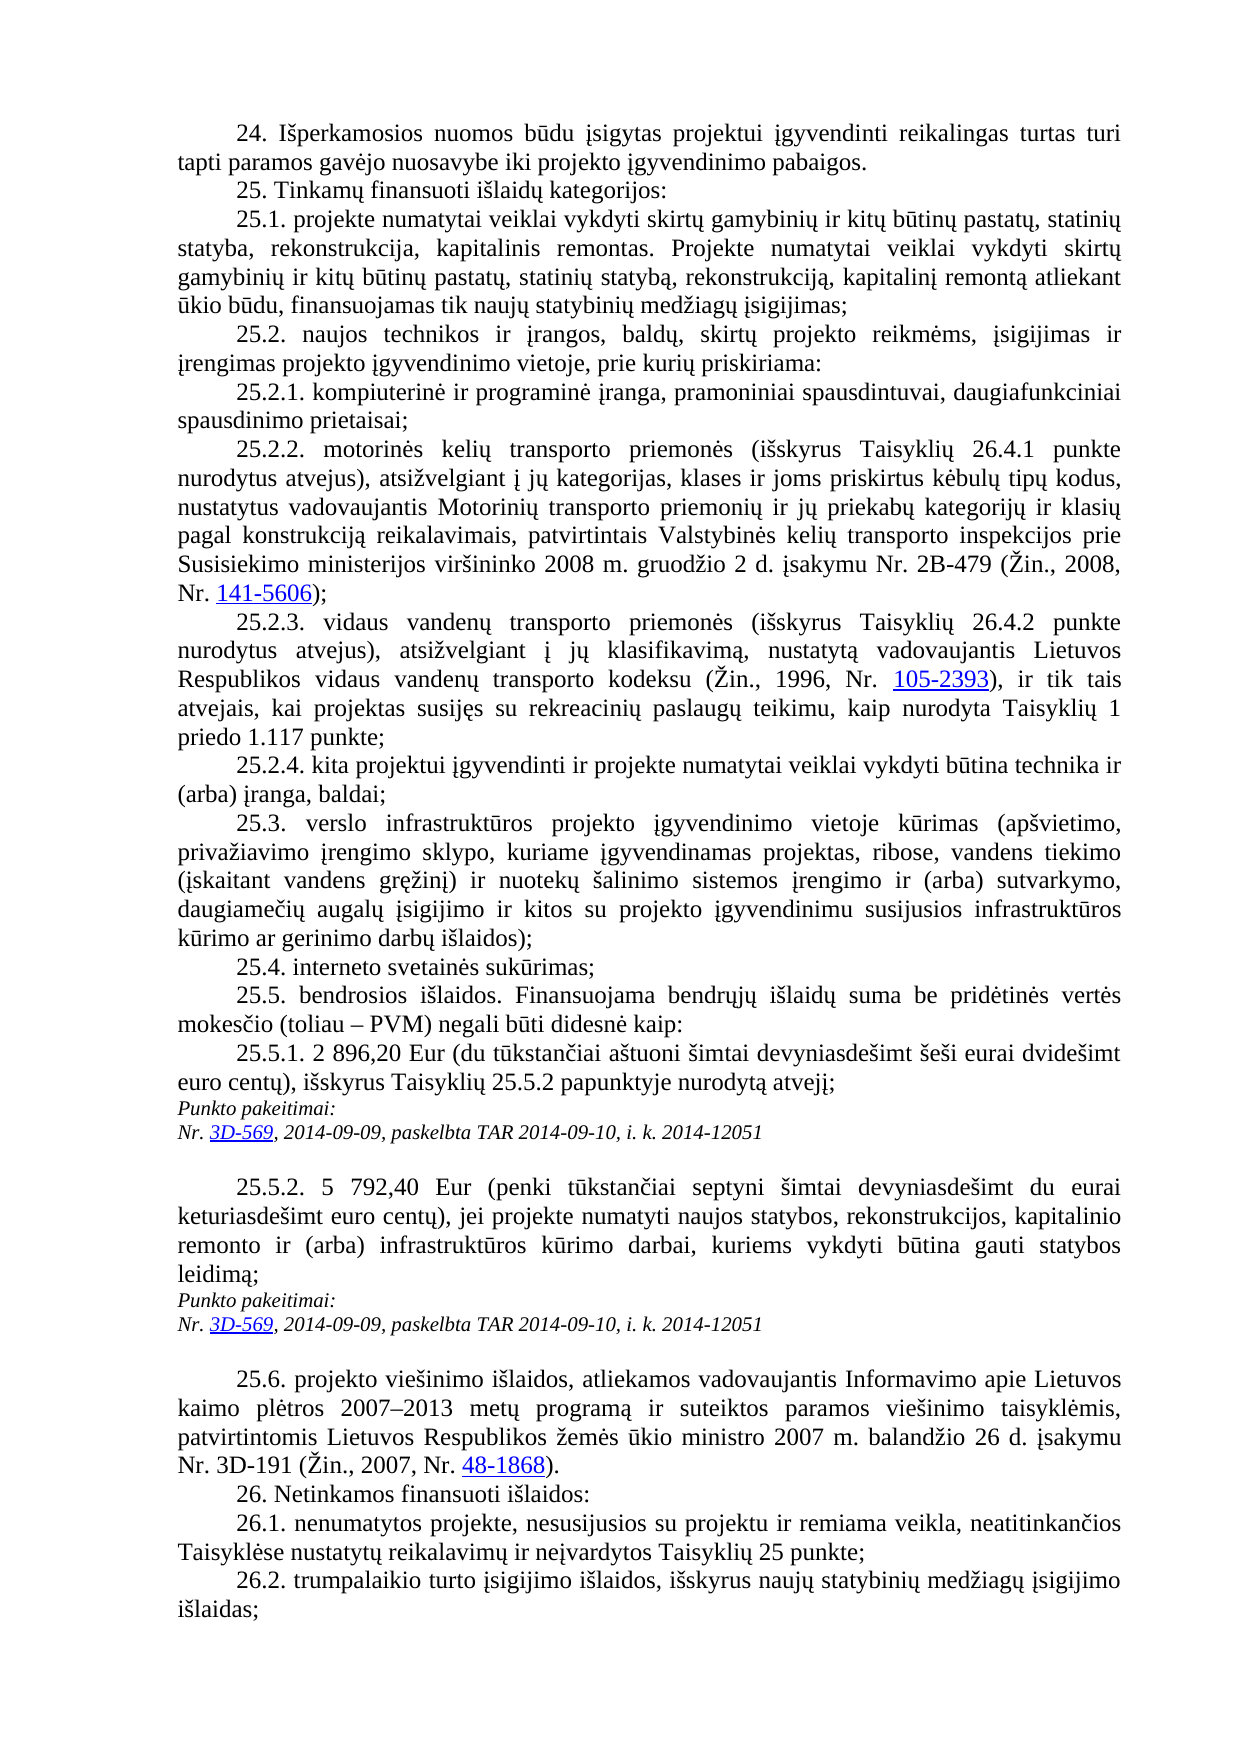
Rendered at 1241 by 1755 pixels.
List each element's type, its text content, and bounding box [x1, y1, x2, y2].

text 25.3. verslo infrastruktūros projekto įgyvendinimo vietoje kūrimas (apšvietimo, privažiavimo įrengimo sklypo, kuriame įgyvendinamas projektas, ribose, vandens tiekimo (įskaitant vandens gręžinį) ir nuotekų šalinimo sistemos įrengimo ir (arba) sutvarkymo, daugiamečių augalų įsigijimo ir kitos su projekto įgyvendinimu susijusios infrastruktūros kūrimo ar gerinimo darbų išlaidos); [177, 808, 1122, 952]
text 25.2. naujos technikos ir įrangos, baldų, skirtų projekto reikmėms, įsigijimas ir įrengimas projekto įgyvendinimo vietoje, prie kurių priskiriama: [177, 319, 1122, 377]
text 26.1. nenumatytos projekte, nesusijusios su projektu ir remiama veikla, neatitinkančios Taisyklėse nustatytų reikalavimų ir neįvardytos Taisyklių 25 punkte; [177, 1508, 1122, 1566]
text Nr. 3D-569, 2014-09-09, paskelbta TAR 2014-09-10, i. k. 2014-12051 [177, 1120, 1122, 1144]
text 26.2. trumpalaikio turto įsigijimo išlaidos, išskyrus naujų statybinių medžiagų įsigijimo išlaidas; [177, 1566, 1122, 1623]
text 25.5.1. 2 896,20 Eur (du tūkstančiai aštuoni šimtai devyniasdešimt šeši eurai dvidešimt euro centų), išskyrus Taisyklių 25.5.2 papunktyje nurodytą atvejį; [177, 1038, 1122, 1096]
text 25.2.2. motorinės kelių transporto priemonės (išskyrus Taisyklių 26.4.1 punkte nurodytus atvejus), atsižvelgiant į jų kategorijas, klases ir joms priskirtus kėbulų tipų kodus, nustatytus vadovaujantis Motorinių transporto priemonių ir jų priekabų kategorijų ir klasių pagal konstrukciją reikalavimais, patvirtintais Valstybinės kelių transporto inspekcijos prie Susisiekimo ministerijos viršininko 2008 m. gruodžio 2 d. įsakymu Nr. 2B-479 (Žin., 2008, Nr. 141-5606); [177, 434, 1122, 607]
text 25.2.4. kita projektui įgyvendinti ir projekte numatytai veiklai vykdyti būtina technika ir (arba) įranga, baldai; [177, 751, 1122, 808]
text Punkto pakeitimai: [177, 1096, 1122, 1120]
text 25.5. bendrosios išlaidos. Finansuojama bendrųjų išlaidų suma be pridėtinės vertės mokesčio (toliau – PVM) negali būti didesnė kaip: [177, 981, 1122, 1038]
text 25.1. projekte numatytai veiklai vykdyti skirtų gamybinių ir kitų būtinų pastatų, statinių statyba, rekonstrukcija, kapitalinis remontas. Projekte numatytai veiklai vykdyti skirtų gamybinių ir kitų būtinų pastatų, statinių statybą, rekonstrukciją, kapitalinį remontą atliekant ūkio būdu, finansuojamas tik naujų statybinių medžiagų įsigijimas; [177, 204, 1122, 319]
text 25.6. projekto viešinimo išlaidos, atliekamos vadovaujantis Informavimo apie Lietuvos kaimo plėtros 2007–2013 metų programą ir suteiktos paramos viešinimo taisyklėmis, patvirtintomis Lietuvos Respublikos žemės ūkio ministro 2007 m. balandžio 26 d. įsakymu Nr. 3D-191 (Žin., 2007, Nr. 48-1868). [177, 1364, 1122, 1479]
text 25.2.1. kompiuterinė ir programinė įranga, pramoniniai spausdintuvai, daugiafunkciniai spausdinimo prietaisai; [177, 377, 1122, 434]
text 24. Išperkamosios nuomos būdu įsigytas projektui įgyvendinti reikalingas turtas turi tapti paramos gavėjo nuosavybe iki projekto įgyvendinimo pabaigos. [177, 118, 1122, 176]
text Nr. 3D-569, 2014-09-09, paskelbta TAR 2014-09-10, i. k. 2014-12051 [177, 1312, 1122, 1336]
text 25.4. interneto svetainės sukūrimas; [177, 952, 1122, 981]
text 25.2.3. vidaus vandenų transporto priemonės (išskyrus Taisyklių 26.4.2 punkte nurodytus atvejus), atsižvelgiant į jų klasifikavimą, nustatytą vadovaujantis Lietuvos Respublikos vidaus vandenų transporto kodeksu (Žin., 1996, Nr. 105-2393), ir tik tais atvejais, kai projektas susijęs su rekreacinių paslaugų teikimu, kaip nurodyta Taisyklių 1 priedo 1.117 punkte; [177, 607, 1122, 751]
text 25.5.2. 5 792,40 Eur (penki tūkstančiai septyni šimtai devyniasdešimt du eurai keturiasdešimt euro centų), jei projekte numatyti naujos statybos, rekonstrukcijos, kapitalinio remonto ir (arba) infrastruktūros kūrimo darbai, kuriems vykdyti būtina gauti statybos leidimą; [177, 1172, 1122, 1287]
text Punkto pakeitimai: [177, 1287, 1122, 1312]
text 25. Tinkamų finansuoti išlaidų kategorijos: [177, 176, 1122, 204]
text 26. Netinkamos finansuoti išlaidos: [177, 1479, 1122, 1508]
